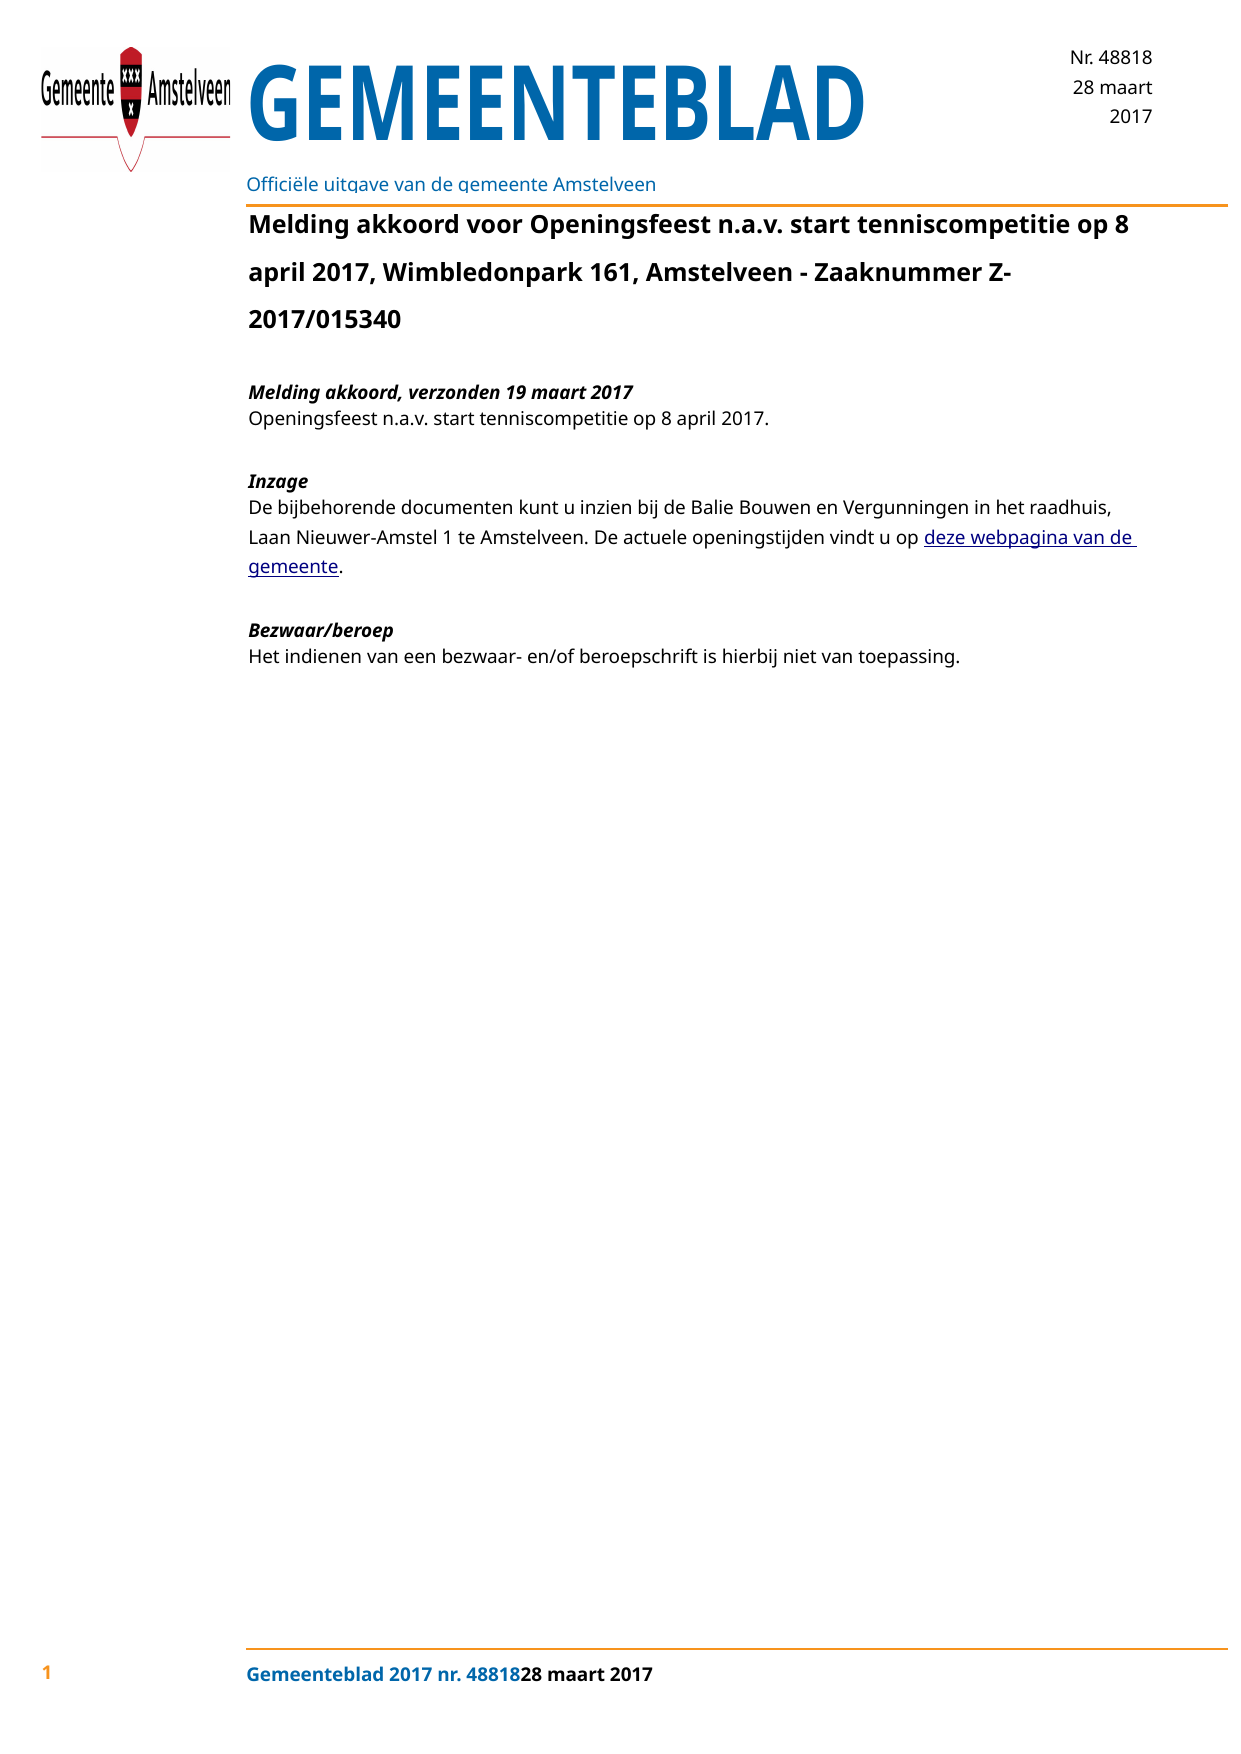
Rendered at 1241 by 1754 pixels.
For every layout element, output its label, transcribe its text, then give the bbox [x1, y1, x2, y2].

text Het indienen van een bezwaar- en/of beroepschrift is hierbij niet van toepassing. [248, 643, 1152, 669]
text De bijbehorende documenten kunt u inzien bij de Balie Bouwen en Vergunningen in het raadhuis, Laan Nieuwer-Amstel 1 te Amstelveen. De actuele openingstijden vindt u op deze webpagina van de gemeente. [248, 494, 1152, 579]
text Bezwaar/beroep [248, 618, 1152, 643]
text Inzage [248, 469, 1152, 494]
text Melding akkoord voor Openingsfeest n.a.v. start tenniscompetitie op 8 april 2017, Wimbledonpark 161, Amstelveen - Zaaknummer Z-2017/015340 [248, 207, 1152, 336]
text Openingsfeest n.a.v. start tenniscompetitie op 8 april 2017. [248, 405, 1152, 431]
picture [41, 47, 231, 172]
text Melding akkoord, verzonden 19 maart 2017 [248, 379, 1152, 405]
